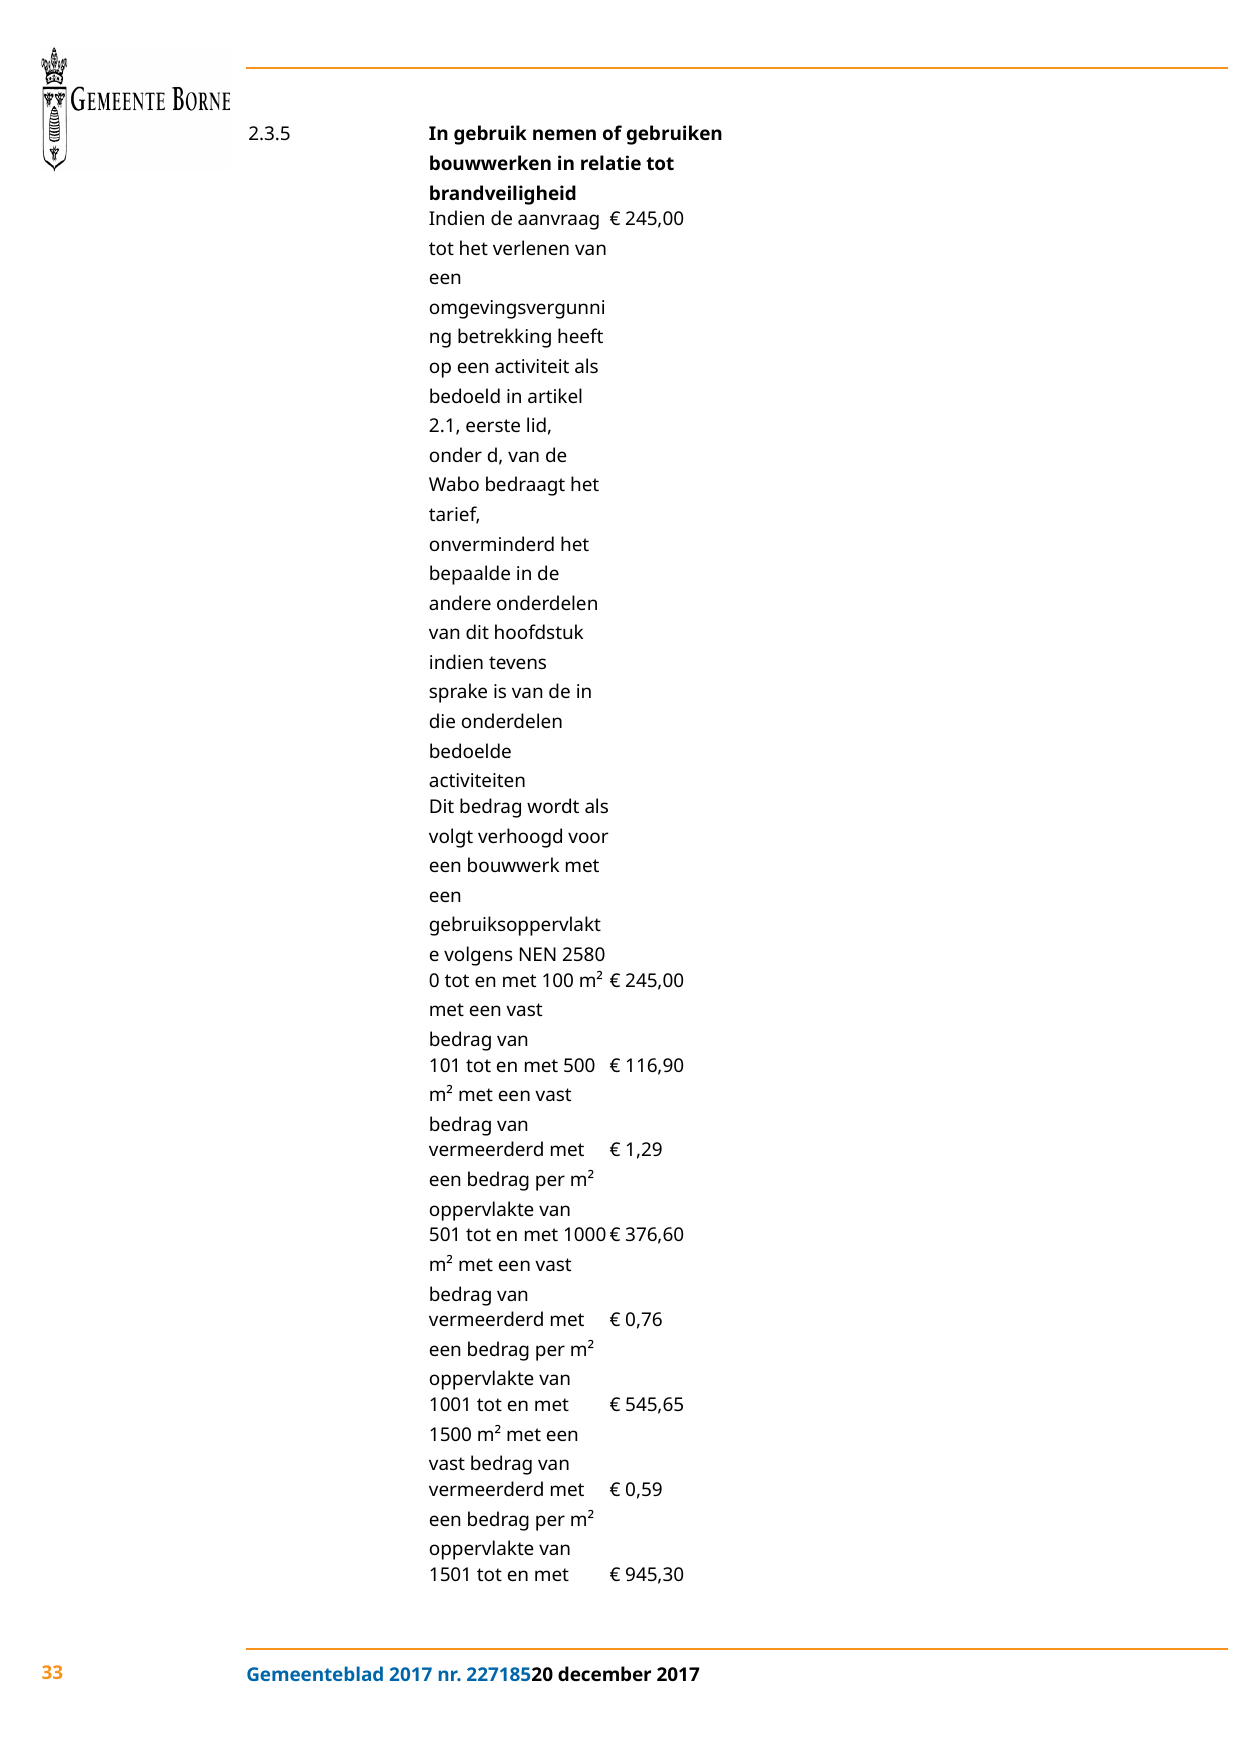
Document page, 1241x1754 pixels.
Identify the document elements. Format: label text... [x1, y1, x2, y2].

table_cell € 376,60 [609, 1222, 790, 1306]
table_cell 501 tot en met 1000 m² met een vast bedrag van [429, 1222, 609, 1306]
table_cell [248, 1306, 429, 1391]
table_cell [790, 1306, 971, 1391]
table_cell [248, 1391, 429, 1476]
table_cell [248, 793, 429, 967]
table_cell Dit bedrag wordt als volgt verhoogd voor een bouwwerk met een gebruiksoppervlakte volgens NEN 2580 [429, 793, 609, 967]
table_cell Indien de aanvraag tot het verlenen van een omgevingsvergunning betrekking heeft op een activiteit als bedoeld in artikel 2.1, eerste lid, onder d, van de Wabo bedraagt het tarief, onverminderd het bepaalde in de andere onderdelen van dit hoofdstuk indien tevens sprake is van de in die onderdelen bedoelde activiteiten [429, 205, 609, 793]
table_cell [790, 1561, 971, 1587]
table_cell 1501 tot en met [429, 1561, 609, 1587]
table_cell [790, 205, 971, 793]
table_cell [248, 967, 429, 1052]
table_cell [609, 95, 790, 121]
table_cell [790, 95, 971, 121]
table_cell [248, 1052, 429, 1137]
table_cell [248, 1222, 429, 1306]
table_cell [790, 121, 971, 205]
table_cell 101 tot en met 500 m² met een vast bedrag van [429, 1052, 609, 1137]
table_cell 0 tot en met 100 m² met een vast bedrag van [429, 967, 609, 1052]
table_cell [248, 205, 429, 793]
table_cell € 245,00 [609, 205, 790, 793]
table_cell [790, 1137, 971, 1222]
table_cell [248, 1561, 429, 1587]
table_cell € 116,90 [609, 1052, 790, 1137]
table_cell [248, 1476, 429, 1561]
table_cell 2.3.5 [248, 121, 429, 205]
table_cell 1001 tot en met 1500 m² met een vast bedrag van [429, 1391, 609, 1476]
picture [41, 47, 231, 172]
table_cell [790, 1052, 971, 1137]
table_cell € 945,30 [609, 1561, 790, 1587]
table_cell € 0,76 [609, 1306, 790, 1391]
table_cell [609, 793, 790, 967]
table_cell [790, 1222, 971, 1306]
table_cell € 0,59 [609, 1476, 790, 1561]
table_cell € 1,29 [609, 1137, 790, 1222]
table_cell vermeerderd met een bedrag per m² oppervlakte van [429, 1476, 609, 1561]
table_cell € 245,00 [609, 967, 790, 1052]
table_cell [790, 1476, 971, 1561]
table_cell [790, 1391, 971, 1476]
table_cell vermeerderd met een bedrag per m² oppervlakte van [429, 1137, 609, 1222]
table_cell [248, 95, 429, 121]
table_cell [248, 1137, 429, 1222]
table_cell € 545,65 [609, 1391, 790, 1476]
table_cell [790, 967, 971, 1052]
table_cell [790, 793, 971, 967]
table_cell [429, 95, 609, 121]
table_cell In gebruik nemen of gebruiken bouwwerken in relatie tot brandveiligheid [429, 121, 790, 205]
table_cell vermeerderd met een bedrag per m² oppervlakte van [429, 1306, 609, 1391]
